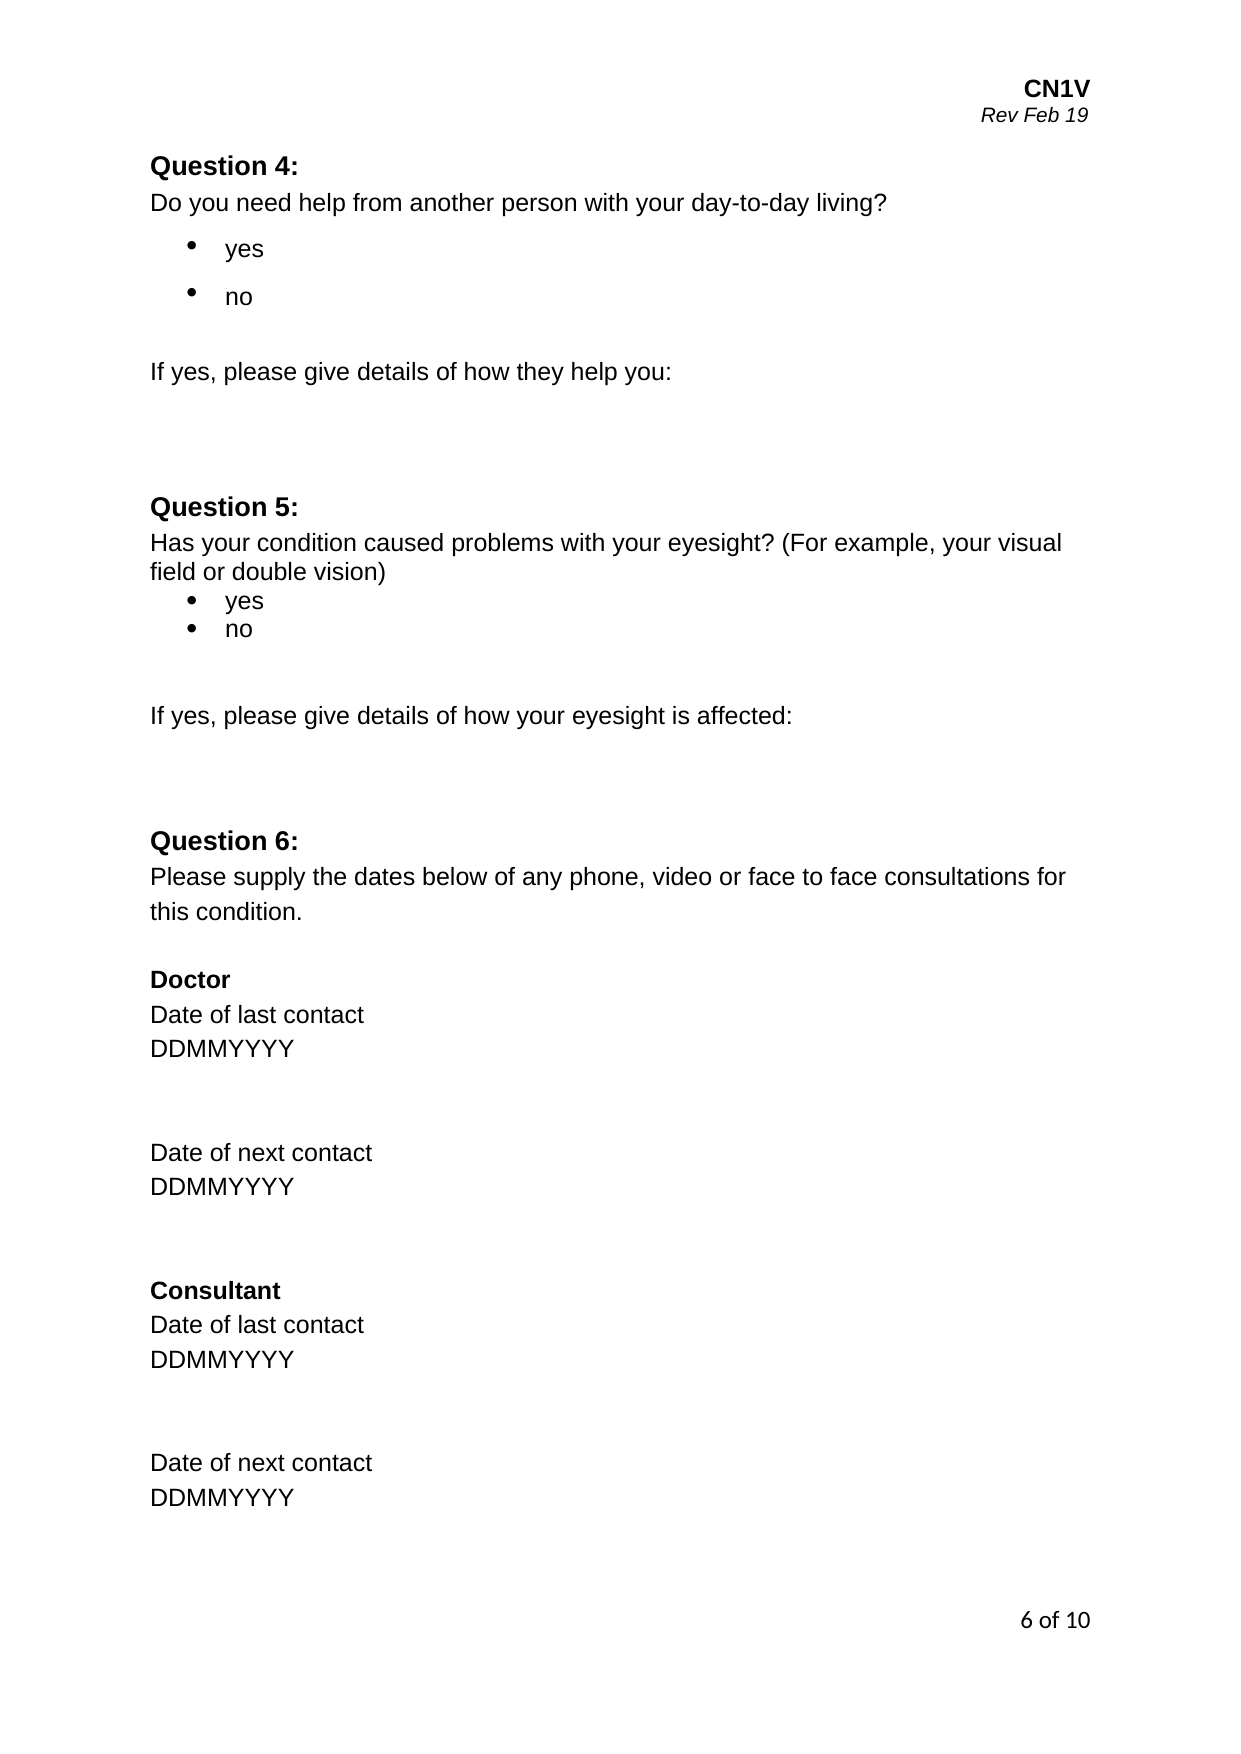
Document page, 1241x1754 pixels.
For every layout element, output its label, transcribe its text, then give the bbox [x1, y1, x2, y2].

text Date of next contact DDMMYYYY [150, 1138, 1090, 1201]
text If yes, please give details of how your eyesight is affected: [150, 701, 1090, 729]
list no [187, 282, 1090, 310]
text Question 6: [150, 824, 1090, 856]
list no [187, 614, 1090, 643]
text Consultant Date of last contact DDMMYYYY [150, 1276, 1090, 1373]
list yes [187, 586, 1090, 614]
list yes [187, 234, 1090, 263]
text Question 4: [150, 150, 1090, 181]
text Has your condition caused problems with your eyesight? (For example, your visual field or double vision) [150, 528, 1090, 586]
text Please supply the dates below of any phone, video or face to face consultations for this condition. [150, 862, 1090, 925]
text Doctor Date of last contact DDMMYYYY [150, 966, 1090, 1063]
text If yes, please give details of how they help you: [150, 357, 1090, 386]
text Date of next contact DDMMYYYY [150, 1448, 1090, 1511]
text Do you need help from another person with your day-to-day living? [150, 187, 1090, 216]
text Question 5: [150, 491, 1090, 522]
